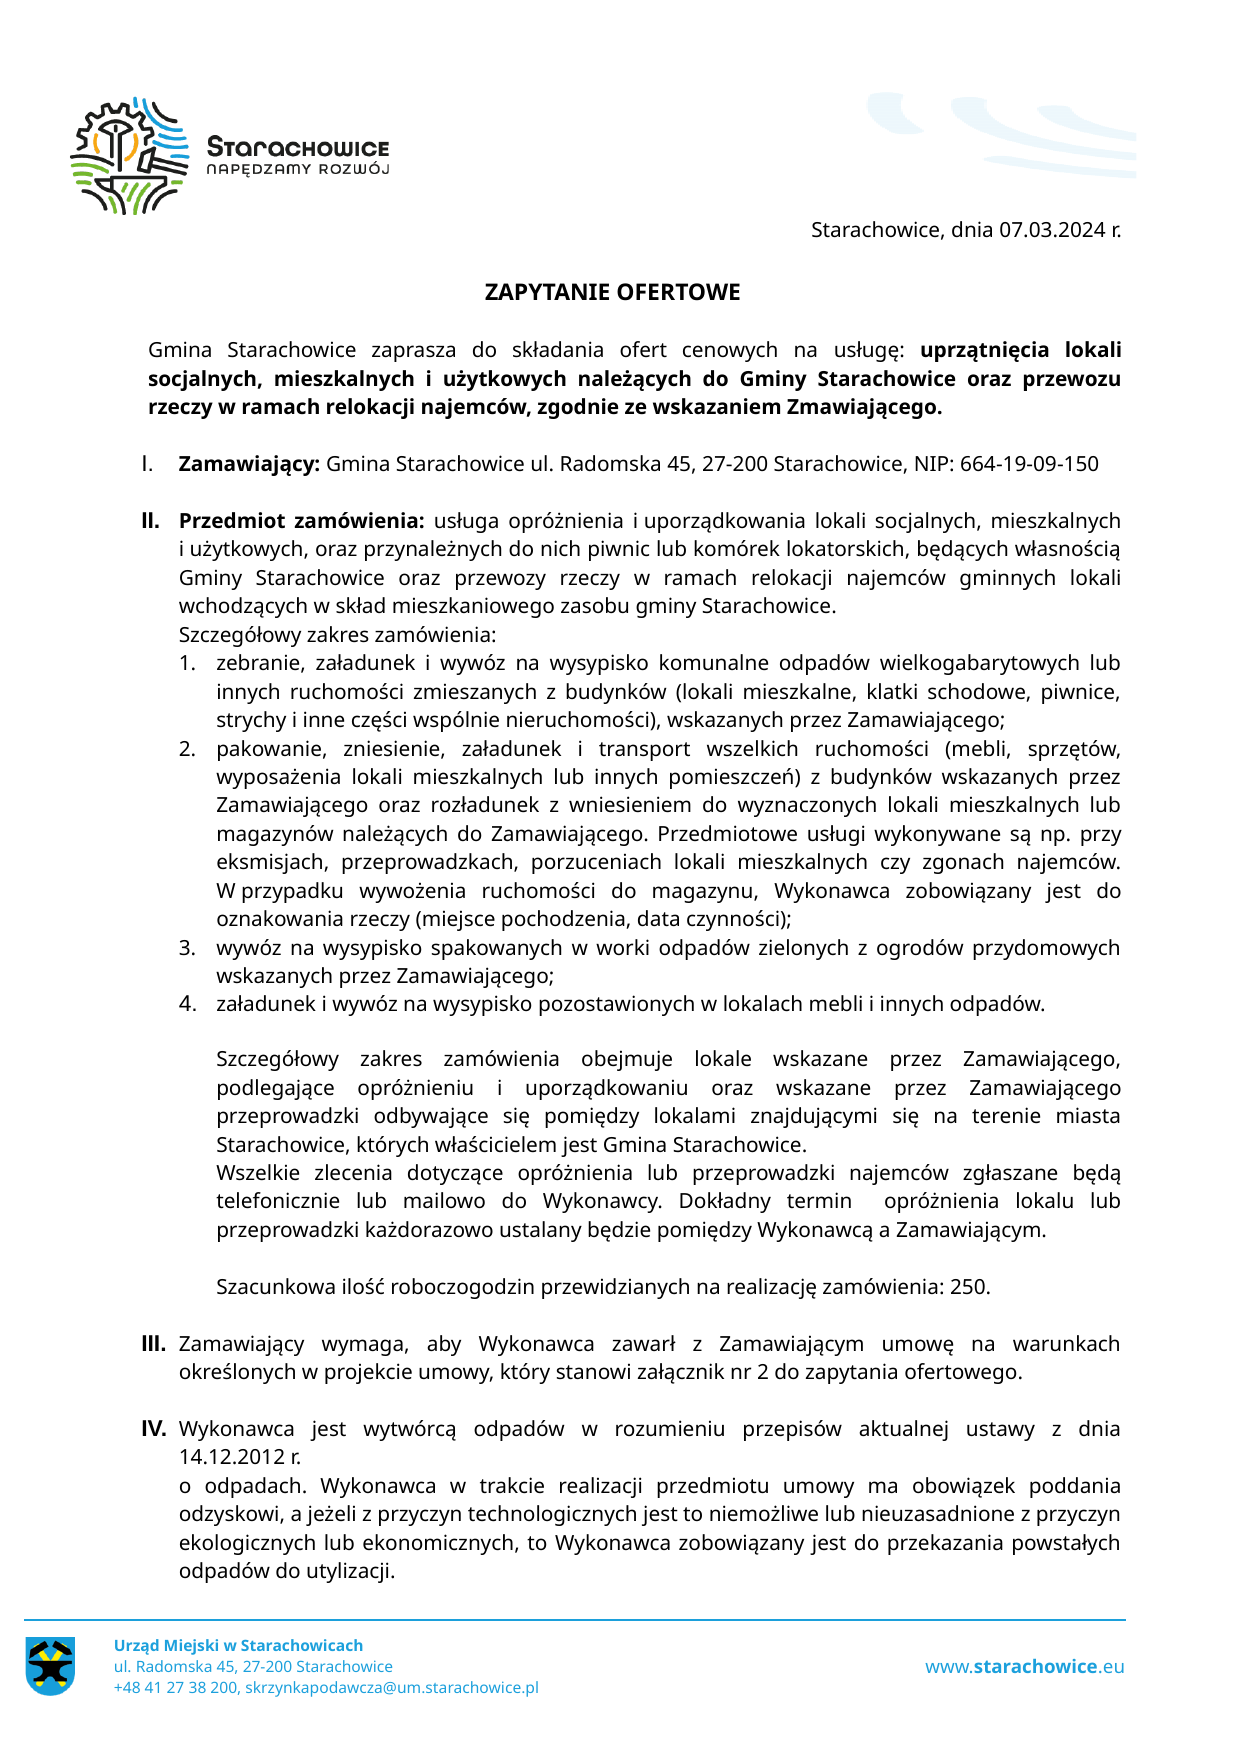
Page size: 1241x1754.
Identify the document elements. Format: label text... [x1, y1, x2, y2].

list Zamawiający wymaga, aby Wykonawca zawarł z Zamawiającym umowę na warunkach określonych w projekcie umowy, który stanowi załącznik nr 2 do zapytania ofertowego. [141, 1329, 1122, 1386]
text Szczegółowy zakres zamówienia obejmuje lokale wskazane przez Zamawiającego, podlegające opróżnieniu i uporządkowaniu oraz wskazane przez Zamawiającego przeprowadzki odbywające się pomiędzy lokalami znajdującymi się na terenie miasta Starachowice, których właścicielem jest Gmina Starachowice. [216, 1044, 1122, 1158]
list Przedmiot zamówienia: usługa opróżnienia i uporządkowania lokali socjalnych, mieszkalnych i użytkowych, oraz przynależnych do nich piwnic lub komórek lokatorskich, będących własnością Gminy Starachowice oraz przewozy rzeczy w ramach relokacji najemców gminnych lokali wchodzących w skład mieszkaniowego zasobu gminy Starachowice. [141, 506, 1122, 620]
picture [69, 96, 389, 215]
picture [25, 1637, 75, 1696]
list pakowanie, zniesienie, załadunek i transport wszelkich ruchomości (mebli, sprzętów, wyposażenia lokali mieszkalnych lub innych pomieszczeń) z budynków wskazanych przez Zamawiającego oraz rozładunek z wniesieniem do wyznaczonych lokali mieszkalnych lub magazynów należących do Zamawiającego. Przedmiotowe usługi wykonywane są np. przy eksmisjach, przeprowadzkach, porzuceniach lokali mieszkalnych czy zgonach najemców. W przypadku wywożenia ruchomości do magazynu, Wykonawca zobowiązany jest do oznakowania rzeczy (miejsce pochodzenia, data czynności); [178, 734, 1122, 933]
text Wszelkie zlecenia dotyczące opróżnienia lub przeprowadzki najemców zgłaszane będą telefonicznie lub mailowo do Wykonawcy. Dokładny termin opróżnienia lokalu lub przeprowadzki każdorazowo ustalany będzie pomiędzy Wykonawcą a Zamawiającym. [216, 1158, 1122, 1243]
text Starachowice, dnia 07.03.2024 r. [103, 215, 1122, 243]
list Wykonawca jest wytwórcą odpadów w rozumieniu przepisów aktualnej ustawy z dnia 14.12.2012 r. o odpadach. Wykonawca w trakcie realizacji przedmiotu umowy ma obowiązek poddania odzyskowi, a jeżeli z przyczyn technologicznych jest to niemożliwe lub nieuzasadnione z przyczyn ekologicznych lub ekonomicznych, to Wykonawca zobowiązany jest do przekazania powstałych odpadów do utylizacji. [141, 1414, 1122, 1585]
list wywóz na wysypisko spakowanych w worki odpadów zielonych z ogrodów przydomowych wskazanych przez Zamawiającego; [178, 933, 1122, 989]
list załadunek i wywóz na wysypisko pozostawionych w lokalach mebli i innych odpadów. [178, 989, 1122, 1018]
text Gmina Starachowice zaprasza do składania ofert cenowych na usługę: uprzątnięcia lokali socjalnych, mieszkalnych i użytkowych należących do Gminy Starachowice oraz przewozu rzeczy w ramach relokacji najemców, zgodnie ze wskazaniem Zmawiającego. [148, 336, 1122, 421]
text Szczegółowy zakres zamówienia: [178, 620, 1122, 648]
list Zamawiający: Gmina Starachowice ul. Radomska 45, 27-200 Starachowice, NIP: 664-19-09-150 [141, 449, 1122, 478]
text ZAPYTANIE OFERTOWE [103, 276, 1122, 307]
list zebranie, załadunek i wywóz na wysypisko komunalne odpadów wielkogabarytowych lub innych ruchomości zmieszanych z budynków (lokali mieszkalne, klatki schodowe, piwnice, strychy i inne części wspólnie nieruchomości), wskazanych przez Zamawiającego; [178, 648, 1122, 734]
text Szacunkowa ilość roboczogodzin przewidzianych na realizację zamówienia: 250. [216, 1272, 1122, 1300]
